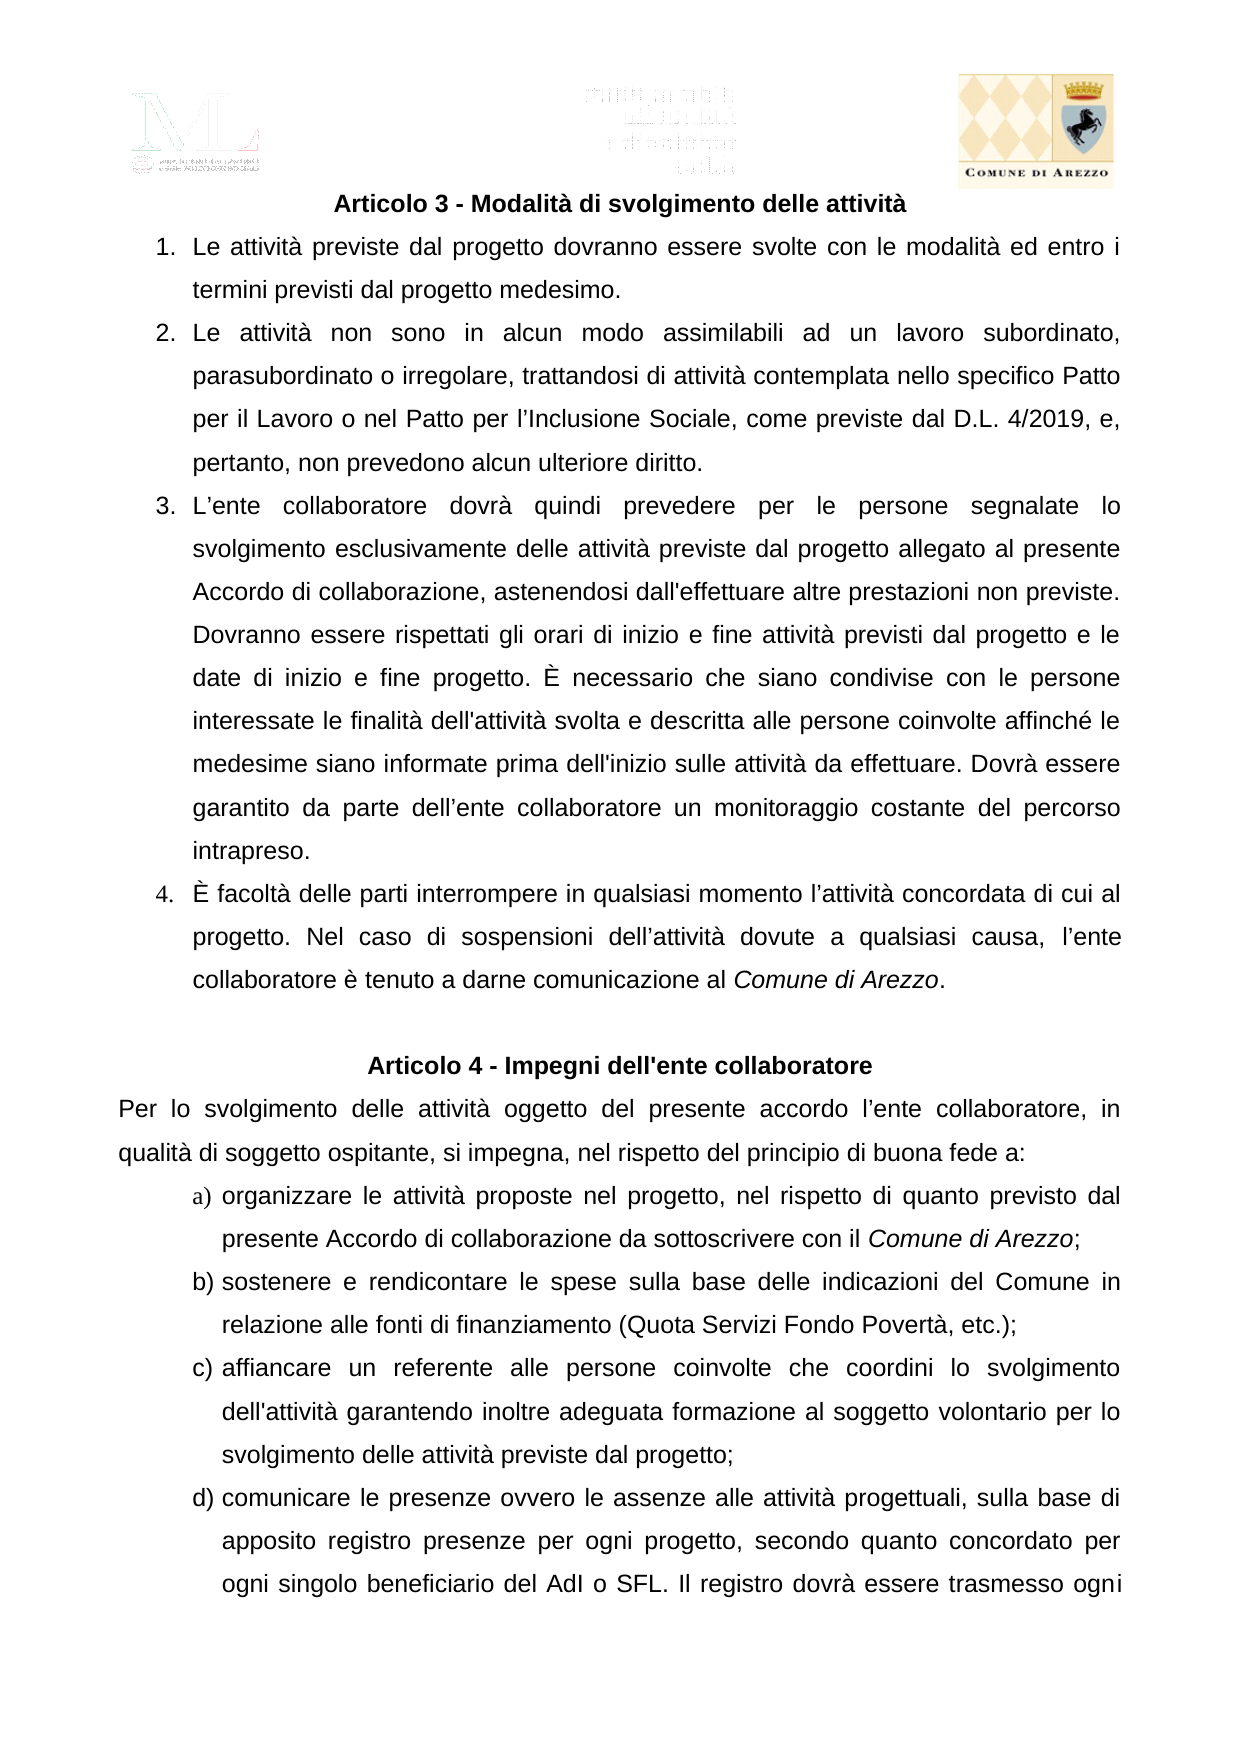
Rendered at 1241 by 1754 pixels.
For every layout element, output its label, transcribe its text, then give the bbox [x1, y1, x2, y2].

text Articolo 4 - Impegni dell'ente collaboratore [118, 1051, 1122, 1080]
list comunicare le presenze ovvero le assenze alle attività progettuali, sulla base di apposito registro presenze per ogni progetto, secondo quanto concordato per ogni singolo beneficiario del AdI o SFL. Il registro dovrà essere trasmesso ogni [192, 1483, 1122, 1598]
list Le attività previste dal progetto dovranno essere svolte con le modalità ed entro i termini previsti dal progetto medesimo. [155, 232, 1122, 304]
text Articolo 3 - Modalità di svolgimento delle attività [118, 189, 1122, 217]
list L’ente collaboratore dovrà quindi prevedere per le persone segnalate lo svolgimento esclusivamente delle attività previste dal progetto allegato al presente Accordo di collaborazione, astenendosi dall'effettuare altre prestazioni non previste. Dovranno essere rispettati gli orari di inizio e fine attività previsti dal progetto e le date di inizio e fine progetto. È necessario che siano condivise con le persone interessate le finalità dell'attività svolta e descritta alle persone coinvolte affinché le medesime siano informate prima dell'inizio sulle attività da effettuare. Dovrà essere garantito da parte dell’ente collaboratore un monitoraggio costante del percorso intrapreso. [155, 491, 1122, 864]
list organizzare le attività proposte nel progetto, nel rispetto di quanto previsto dal presente Accordo di collaborazione da sottoscrivere con il Comune di Arezzo; [192, 1181, 1122, 1253]
list Per lo svolgimento delle attività oggetto del presente accordo l’ente collaboratore, in qualità di soggetto ospitante, si impegna, nel rispetto del principio di buona fede a: [118, 1094, 1122, 1166]
list affiancare un referente alle persone coinvolte che coordini lo svolgimento dell'attività garantendo inoltre adeguata formazione al soggetto volontario per lo svolgimento delle attività previste dal progetto; [192, 1353, 1122, 1468]
list sostenere e rendicontare le spese sulla base delle indicazioni del Comune in relazione alle fonti di finanziamento (Quota Servizi Fondo Povertà, etc.); [192, 1267, 1122, 1339]
list È facoltà delle parti interrompere in qualsiasi momento l’attività concordata di cui al progetto. Nel caso di sospensioni dell’attività dovute a qualsiasi causa, l’ente collaboratore è tenuto a darne comunicazione al Comune di Arezzo. [155, 879, 1122, 994]
list Le attività non sono in alcun modo assimilabili ad un lavoro subordinato, parasubordinato o irregolare, trattandosi di attività contemplata nello specifico Patto per il Lavoro o nel Patto per l’Inclusione Sociale, come previste dal D.L. 4/2019, e, pertanto, non prevedono alcun ulteriore diritto. [155, 318, 1122, 476]
